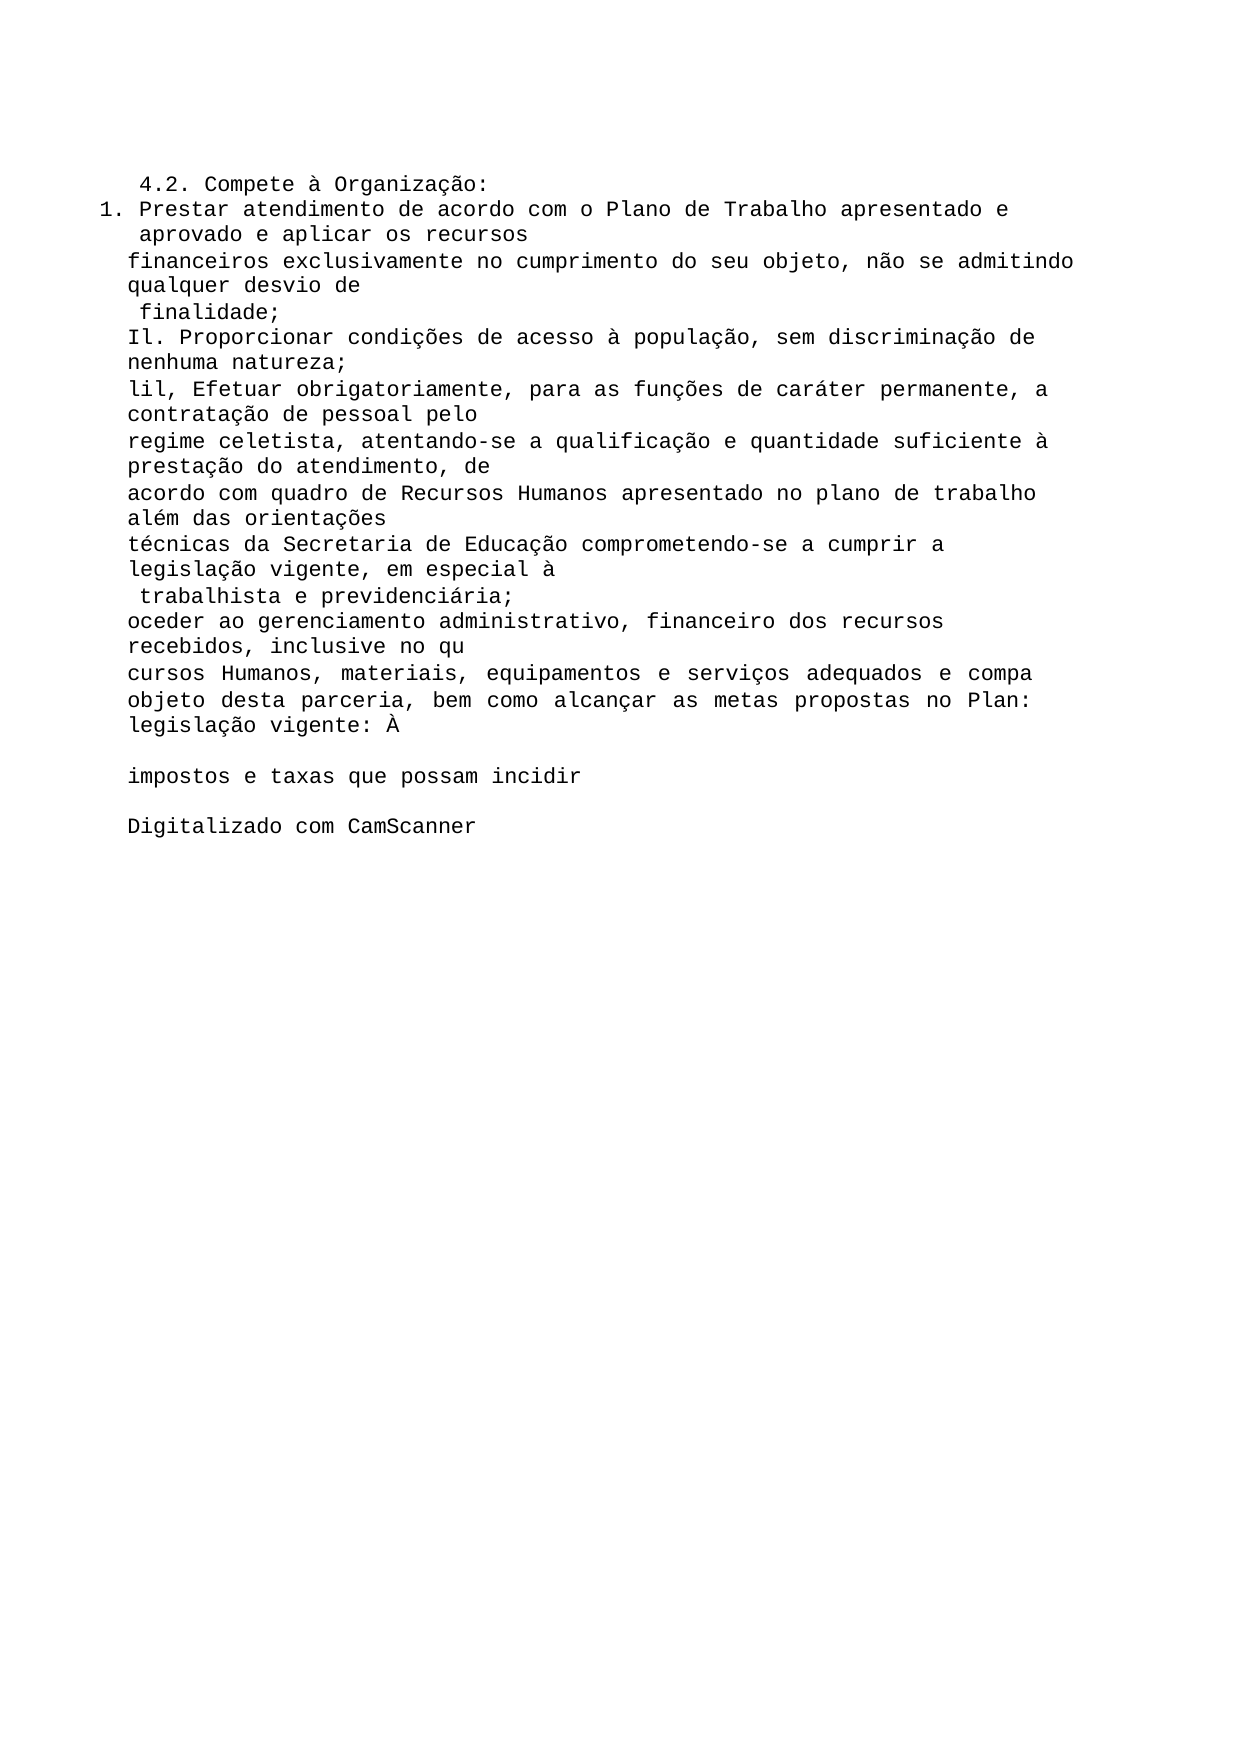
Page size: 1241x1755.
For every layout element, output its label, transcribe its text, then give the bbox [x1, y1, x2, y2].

text 4.2. Compete à Organização: [139, 171, 1109, 196]
text trabalhista e previdenciária; [139, 583, 1109, 608]
text cursos Humanos, materiais, equipamentos e serviços adequados e compa objeto desta parceria, bem como alcançar as metas propostas no Plan: legislação vigente: À [127, 660, 1033, 739]
text financeiros exclusivamente no cumprimento do seu objeto, não se admitindo qualquer desvio de [127, 248, 1096, 299]
text técnicas da Secretaria de Educação comprometendo-se a cumprir a legislação vigente, em especial à [127, 531, 1059, 583]
text impostos e taxas que possam incidir Digitalizado com CamScanner [127, 763, 656, 840]
text Il. Proporcionar condições de acesso à população, sem discriminação de nenhuma natureza; [127, 324, 1059, 376]
text acordo com quadro de Recursos Humanos apresentado no plano de trabalho além das orientações [127, 480, 1059, 531]
text regime celetista, atentando-se a qualificação e quantidade suficiente à prestação do atendimento, de [127, 428, 1095, 480]
text finalidade; [139, 299, 1109, 324]
text oceder ao gerenciamento administrativo, financeiro dos recursos recebidos, inclusive no qu [127, 608, 1019, 660]
list Prestar atendimento de acordo com o Plano de Trabalho apresentado e aprovado e aplicar os recursos [127, 196, 1059, 248]
text lil, Efetuar obrigatoriamente, para as funções de caráter permanente, a contratação de pessoal pelo [127, 376, 1096, 428]
